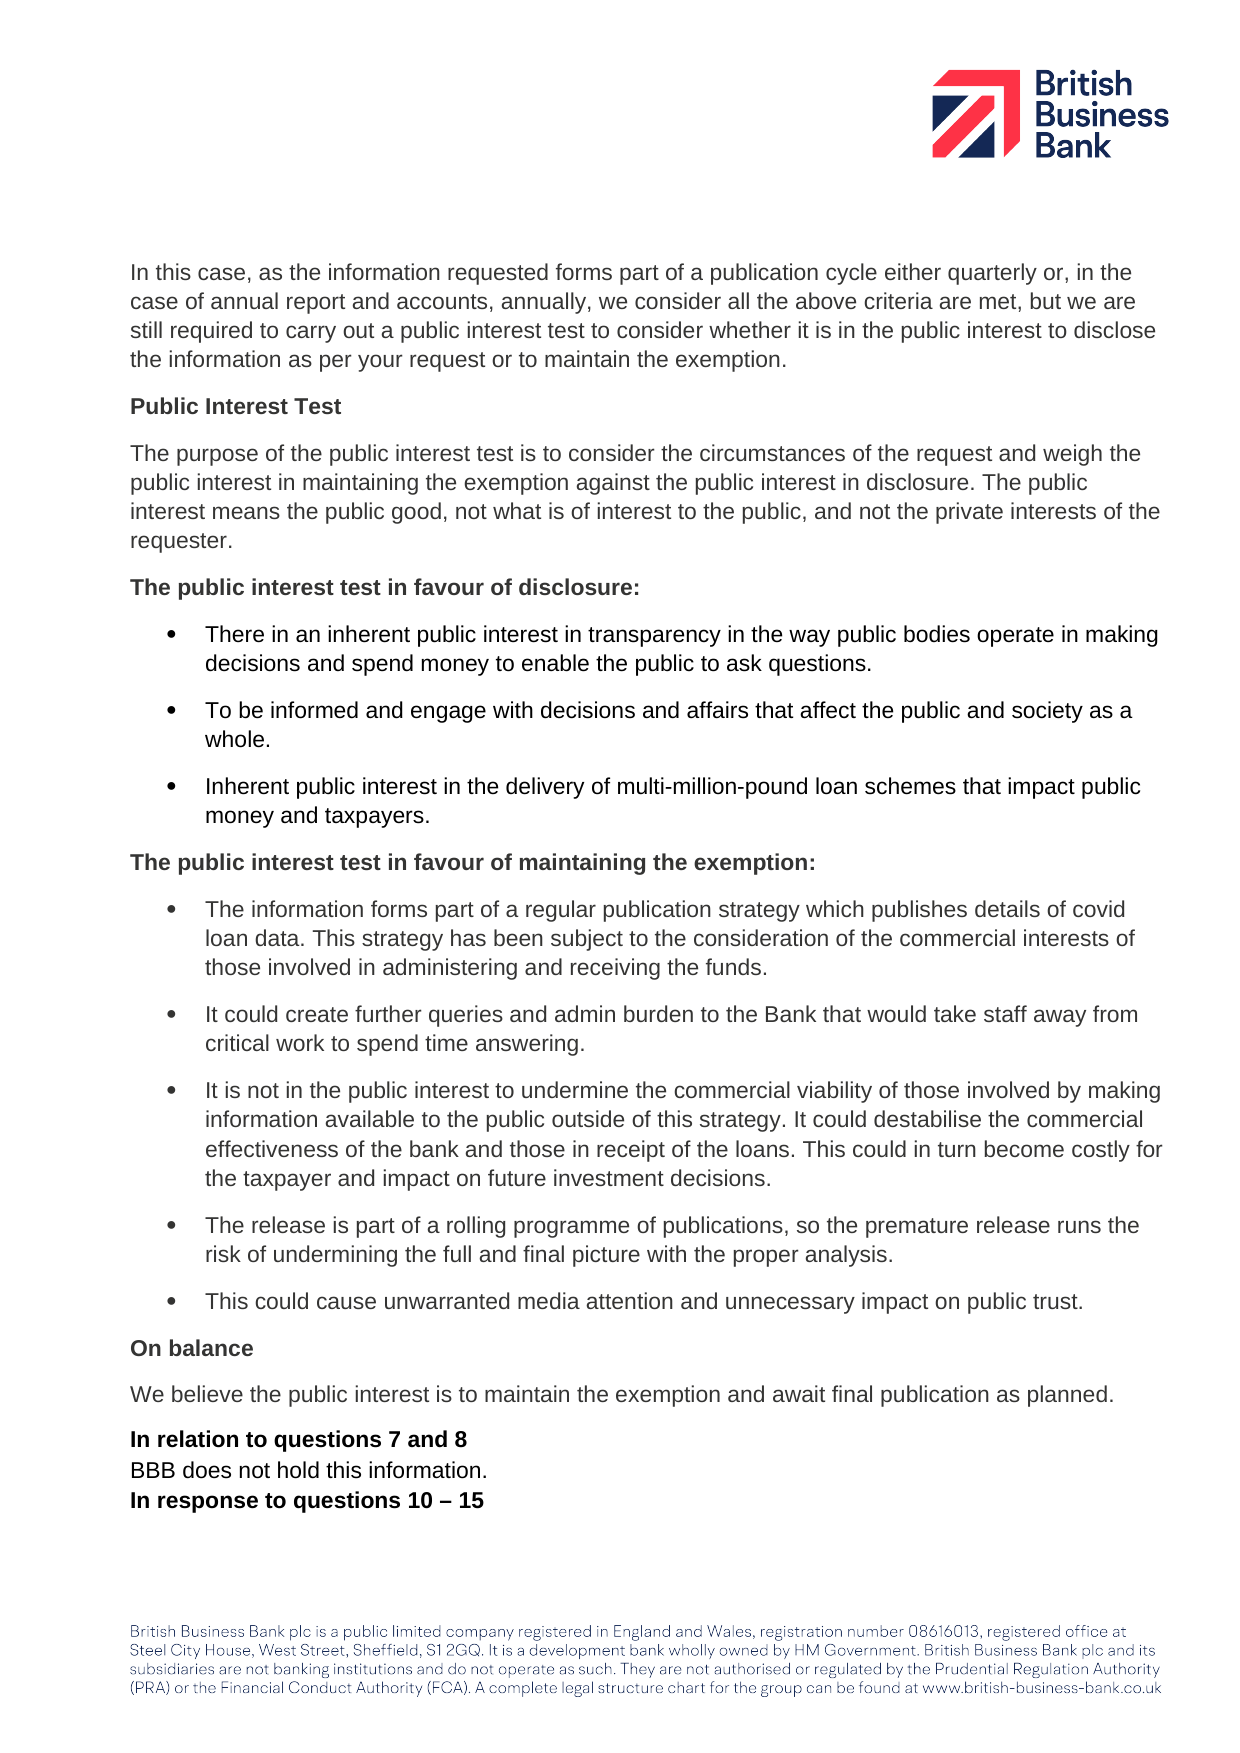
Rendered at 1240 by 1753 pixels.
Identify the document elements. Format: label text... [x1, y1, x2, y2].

text On balance [130, 1333, 1169, 1362]
text In response to questions 10 – 15 [130, 1487, 1169, 1513]
text We believe the public interest is to maintain the exemption and await final publication as planned. [130, 1379, 1169, 1409]
list This could cause unwarranted media attention and unnecessary impact on public trust. [167, 1286, 1169, 1315]
text Public Interest Test [130, 391, 1169, 420]
text The purpose of the public interest test is to consider the circumstances of the request and weigh the public interest in maintaining the exemption against the public interest in disclosure. The public interest means the public good, not what is of interest to the public, and not the private interests of the requester. [130, 438, 1169, 554]
list The release is part of a rolling programme of publications, so the premature release runs the risk of undermining the full and final picture with the proper analysis. [167, 1210, 1169, 1268]
text In this case, as the information requested forms part of a publication cycle either quarterly or, in the case of annual report and accounts, annually, we consider all the above criteria are met, but we are still required to carry out a public interest test to consider whether it is in the public interest to disclose the information as per your request or to maintain the exemption. [130, 257, 1169, 373]
text In relation to questions 7 and 8 [130, 1426, 1169, 1453]
list Inherent public interest in the delivery of multi-million-pound loan schemes that impact public money and taxpayers. [167, 771, 1169, 829]
text The public interest test in favour of disclosure: [130, 572, 1169, 601]
list It could create further queries and admin burden to the Bank that would take staff away from critical work to spend time answering. [167, 999, 1169, 1058]
list It is not in the public interest to undermine the commercial viability of those involved by making information available to the public outside of this strategy. It could destabilise the commercial effectiveness of the bank and those in receipt of the loans. This could in turn become costly for the taxpayer and impact on future investment decisions. [167, 1075, 1169, 1192]
text BBB does not hold this information. [130, 1457, 1169, 1483]
list The information forms part of a regular publication strategy which publishes details of covid loan data. This strategy has been subject to the consideration of the commercial interests of those involved in administering and receiving the funds. [167, 894, 1169, 982]
list There in an inherent public interest in transparency in the way public bodies operate in making decisions and spend money to enable the public to ask questions. [167, 619, 1169, 677]
list To be informed and engage with decisions and affairs that affect the public and society as a whole. [167, 695, 1169, 753]
text The public interest test in favour of maintaining the exemption: [130, 847, 1169, 876]
